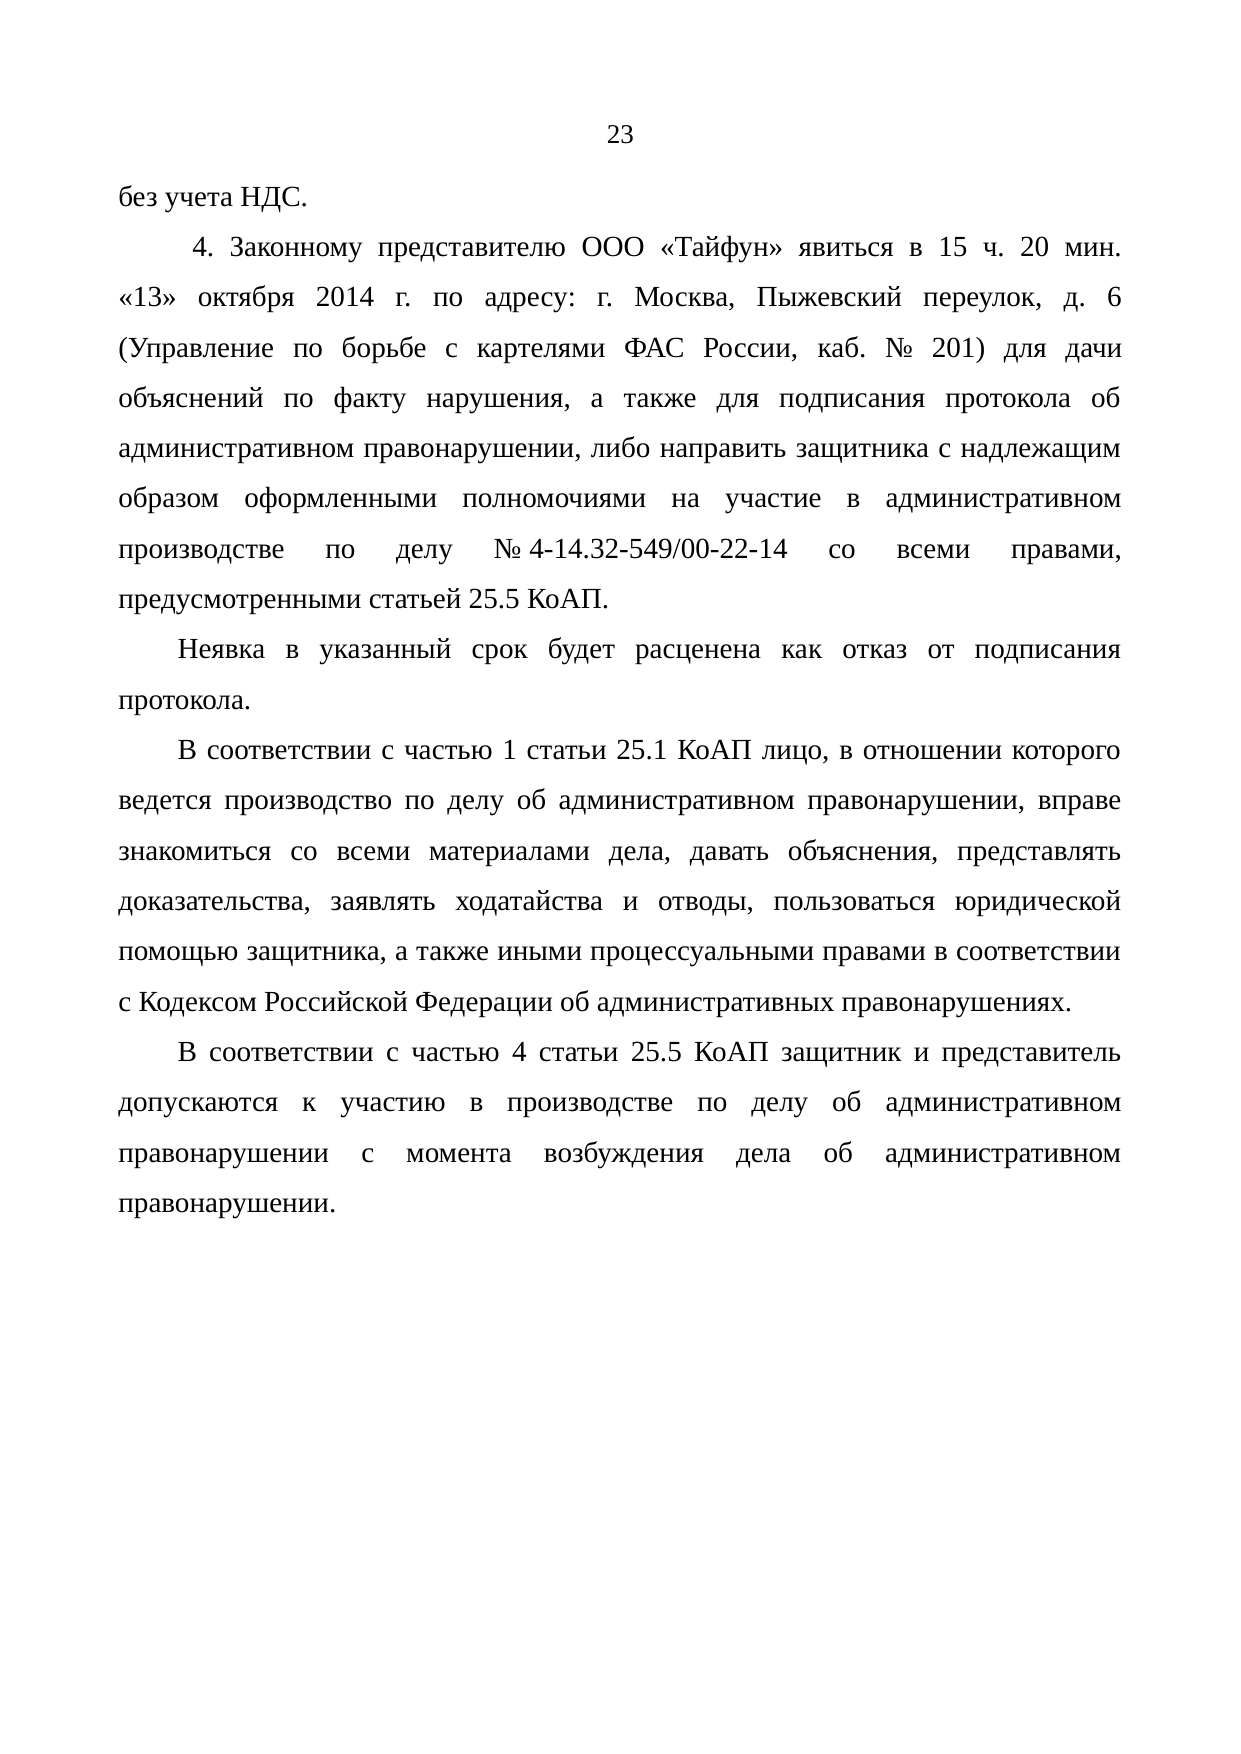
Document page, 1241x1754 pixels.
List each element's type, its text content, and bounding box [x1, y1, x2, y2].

text В соответствии с частью 4 статьи 25.5 КоАП защитник и представитель допускаются к участию в производстве по делу об административном правонарушении с момента возбуждения дела об административном правонарушении. [118, 1034, 1122, 1218]
text 4. Законному представителю ООО «Тайфун» явиться в 15 ч. 20 мин. «13» октября 2014 г. по адресу: г. Москва, Пыжевский переулок, д. 6 (Управление по борьбе с картелями ФАС России, каб. № 201) для дачи объяснений по факту нарушения, а также для подписания протокола об административном правонарушении, либо направить защитника с надлежащим образом оформленными полномочиями на участие в административном производстве по делу № 4-14.32-549/00-22-14 со всеми правами, предусмотренными статьей 25.5 КоАП. [118, 229, 1122, 615]
text без учета НДС. [118, 179, 1122, 212]
text Неявка в указанный срок будет расценена как отказ от подписания протокола. [118, 632, 1122, 715]
text В соответствии с частью 1 статьи 25.1 КоАП лицо, в отношении которого ведется производство по делу об административном правонарушении, вправе знакомиться со всеми материалами дела, давать объяснения, представлять доказательства, заявлять ходатайства и отводы, пользоваться юридической помощью защитника, а также иными процессуальными правами в соответствии с Кодексом Российской Федерации об административных правонарушениях. [118, 732, 1122, 1017]
